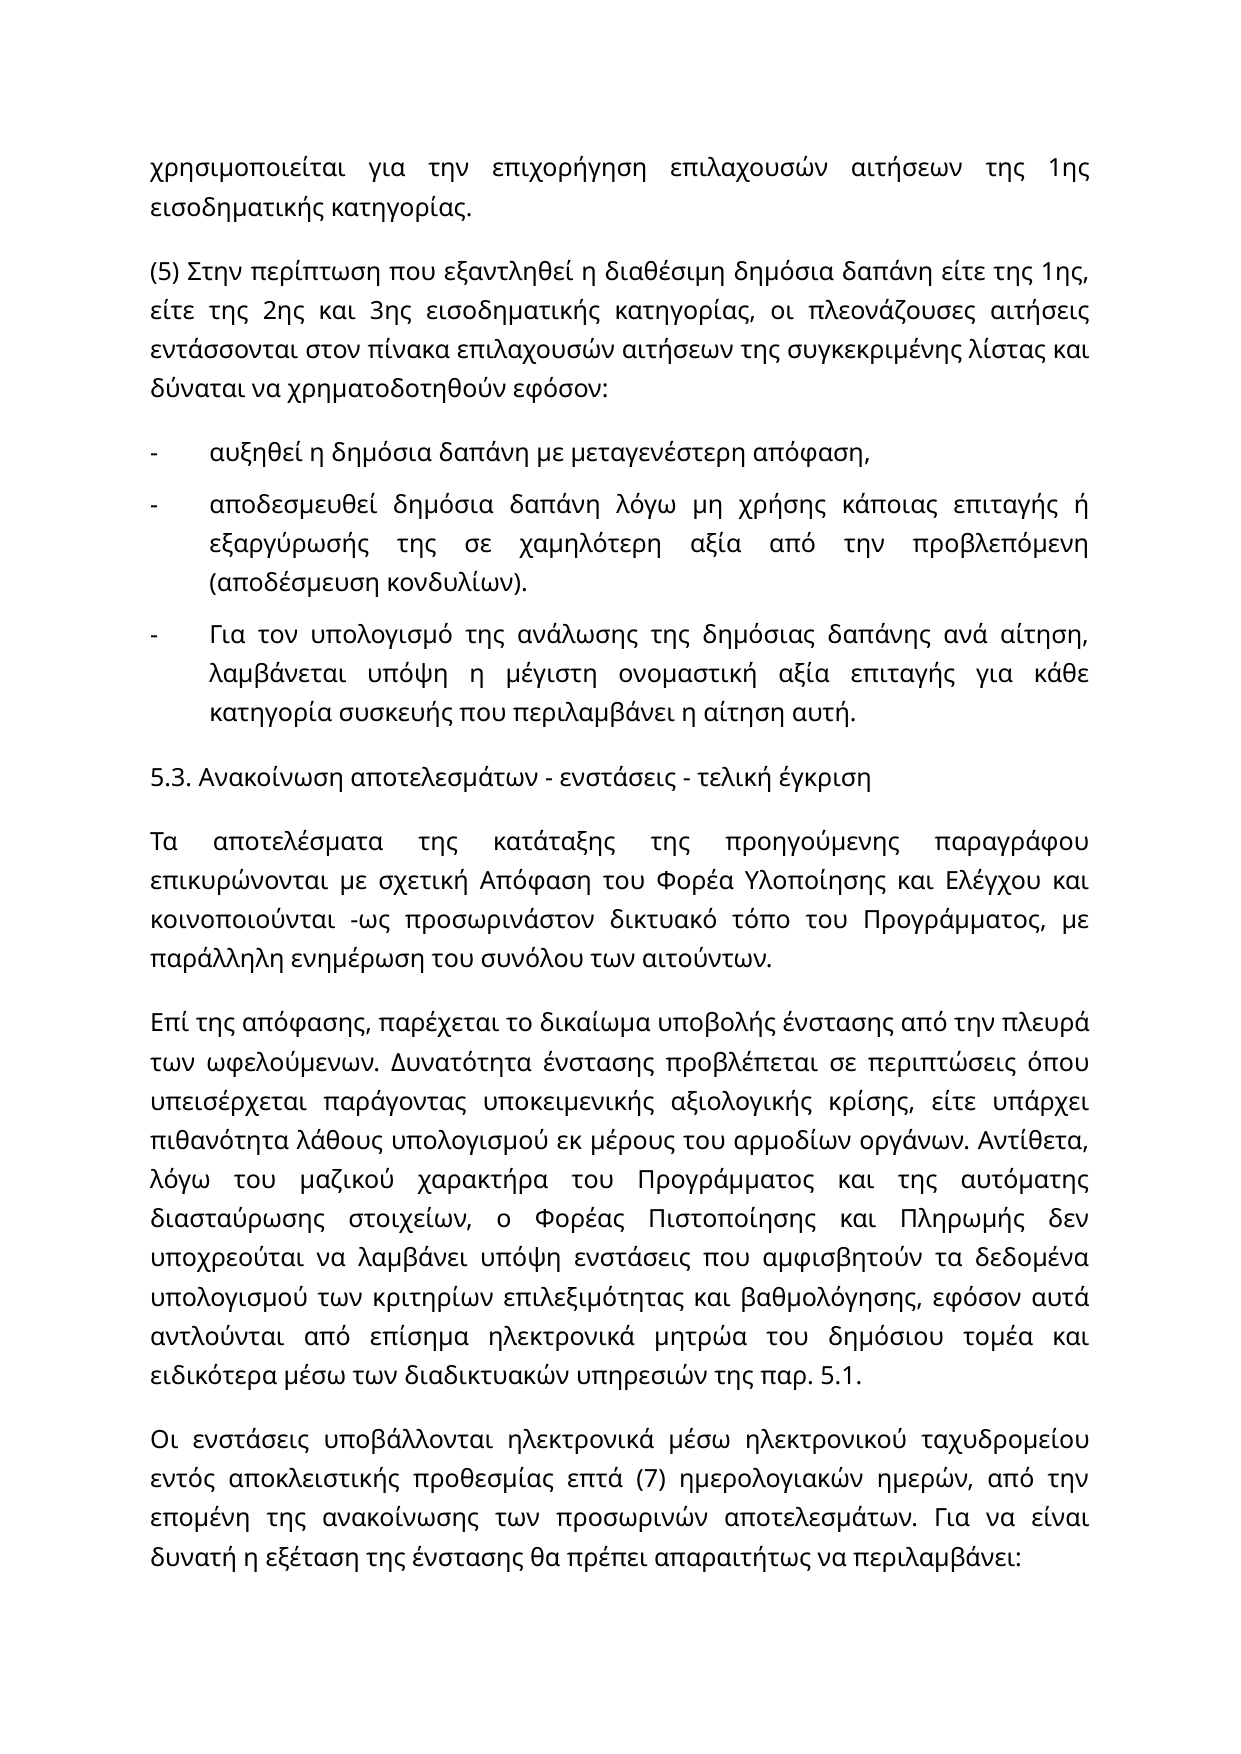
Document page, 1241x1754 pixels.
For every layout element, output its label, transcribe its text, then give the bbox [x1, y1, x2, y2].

text Επί της απόφασης, παρέχεται το δικαίωμα υποβολής ένστασης από την πλευρά των ωφελούμενων. Δυνατότητα ένστασης προβλέπεται σε περιπτώσεις όπου υπεισέρχεται παράγοντας υποκειμενικής αξιολογικής κρίσης, είτε υπάρχει πιθανότητα λάθους υπολογισμού εκ μέρους του αρμοδίων οργάνων. Αντίθετα, λόγω του μαζικού χαρακτήρα του Προγράμματος και της αυτόματης διασταύρωσης στοιχείων, ο Φορέας Πιστοποίησης και Πληρωμής δεν υποχρεούται να λαμβάνει υπόψη ενστάσεις που αμφισβητούν τα δεδομένα υπολογισμού των κριτηρίων επιλεξιμότητας και βαθμολόγησης, εφόσον αυτά αντλούνται από επίσημα ηλεκτρονικά μητρώα του δημόσιου τομέα και ειδικότερα μέσω των διαδικτυακών υπηρεσιών της παρ. 5.1. [150, 1005, 1090, 1392]
list - αποδεσμευθεί δημόσια δαπάνη λόγω μη χρήσης κάποιας επιταγής ή εξαργύρωσής της σε χαμηλότερη αξία από την προβλεπόμενη (αποδέσμευση κονδυλίων). [150, 487, 1090, 599]
text 5.3. Ανακοίνωση αποτελεσμάτων - ενστάσεις - τελική έγκριση [150, 759, 1090, 793]
text Οι ενστάσεις υποβάλλονται ηλεκτρονικά μέσω ηλεκτρονικού ταχυδρομείου εντός αποκλειστικής προθεσμίας επτά (7) ημερολογιακών ημερών, από την επομένη της ανακοίνωσης των προσωρινών αποτελεσμάτων. Για να είναι δυνατή η εξέταση της ένστασης θα πρέπει απαραιτήτως να περιλαμβάνει: [150, 1422, 1090, 1573]
list - αυξηθεί η δημόσια δαπάνη με μεταγενέστερη απόφαση, [150, 435, 1090, 469]
text Τα αποτελέσματα της κατάταξης της προηγούμενης παραγράφου επικυρώνονται με σχετική Απόφαση του Φορέα Υλοποίησης και Ελέγχου και κοινοποιούνται -ως προσωρινάστον δικτυακό τόπο του Προγράμματος, με παράλληλη ενημέρωση του συνόλου των αιτούντων. [150, 823, 1090, 975]
list - Για τον υπολογισμό της ανάλωσης της δημόσιας δαπάνης ανά αίτηση, λαμβάνεται υπόψη η μέγιστη ονομαστική αξία επιταγής για κάθε κατηγορία συσκευής που περιλαμβάνει η αίτηση αυτή. [150, 617, 1090, 729]
text χρησιμοποιείται για την επιχορήγηση επιλαχουσών αιτήσεων της 1ης εισοδηματικής κατηγορίας. [150, 150, 1090, 223]
text (5) Στην περίπτωση που εξαντληθεί η διαθέσιμη δημόσια δαπάνη είτε της 1ης, είτε της 2ης και 3ης εισοδηματικής κατηγορίας, οι πλεονάζουσες αιτήσεις εντάσσονται στον πίνακα επιλαχουσών αιτήσεων της συγκεκριμένης λίστας και δύναται να χρηματοδοτηθούν εφόσον: [150, 253, 1090, 405]
